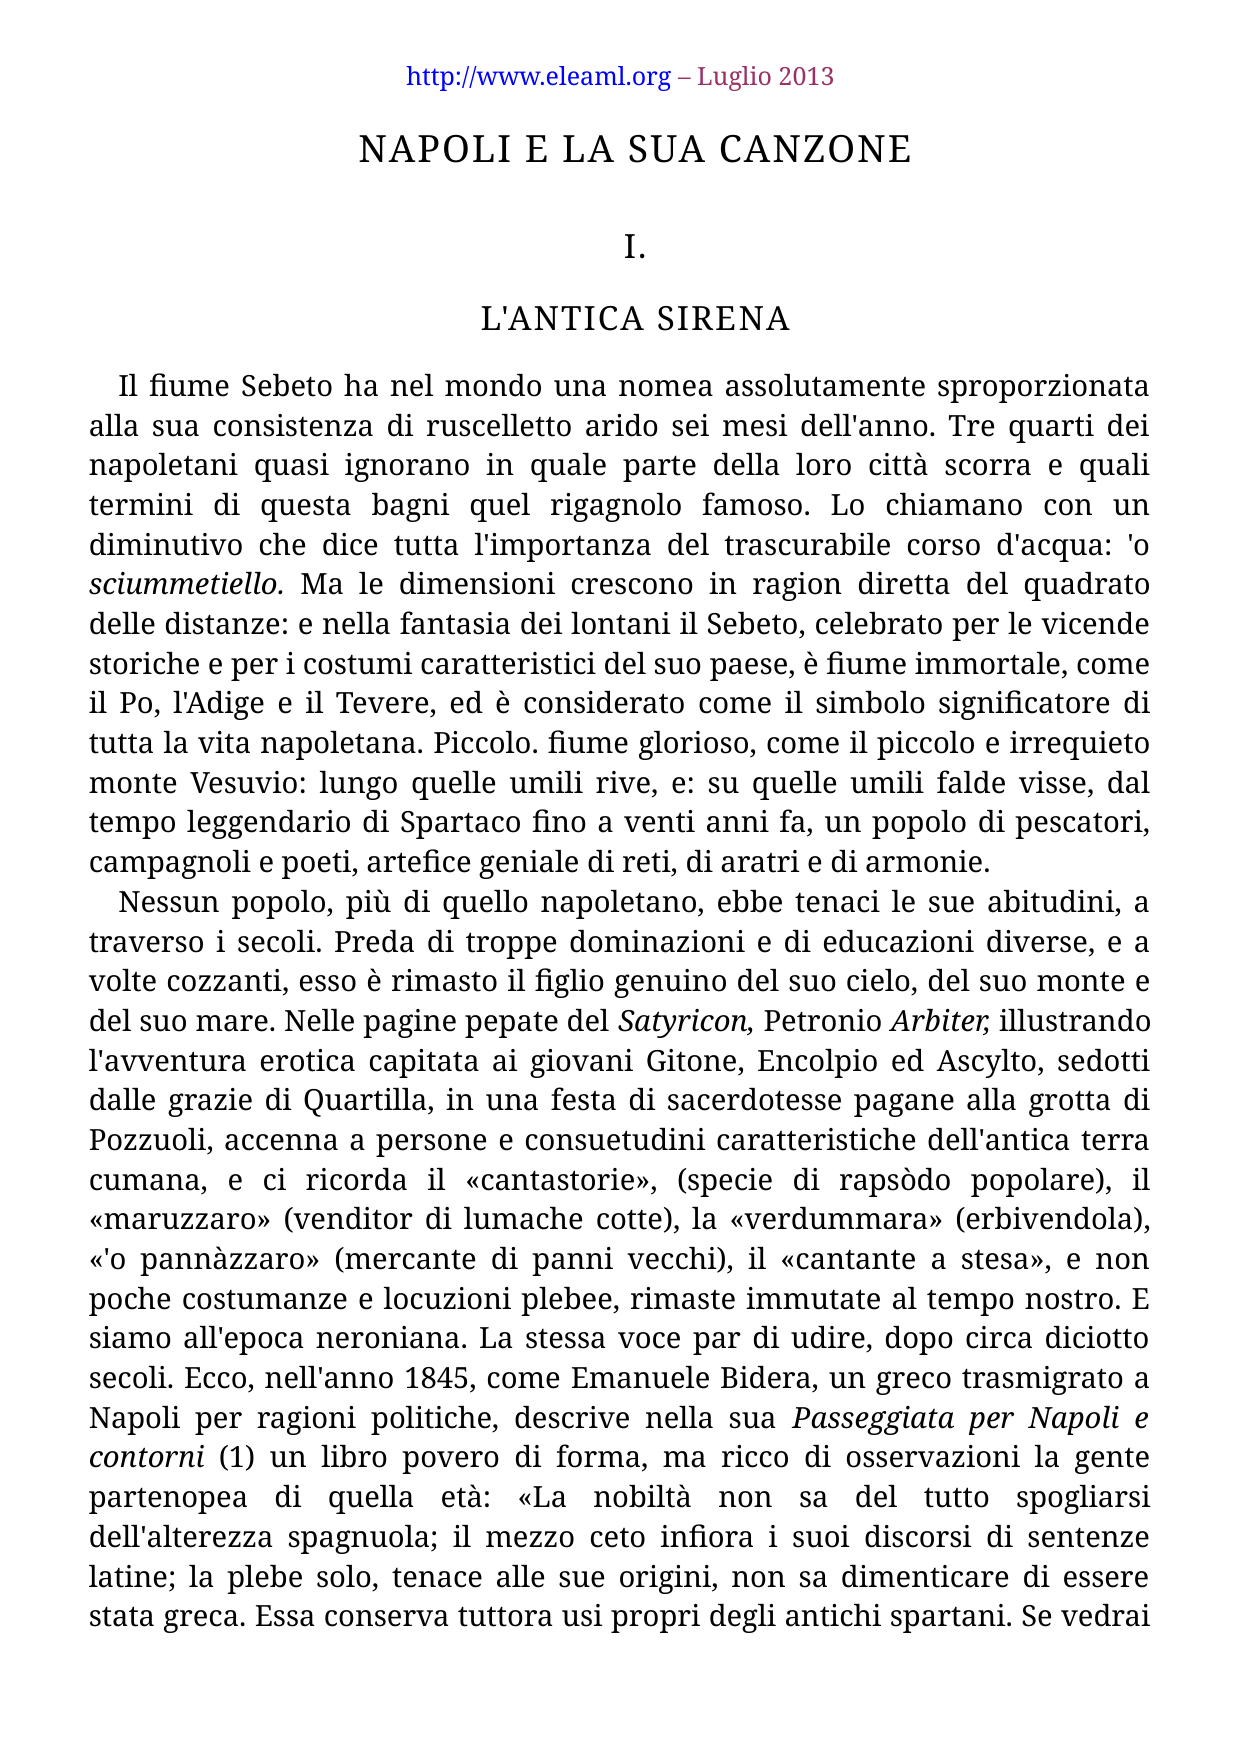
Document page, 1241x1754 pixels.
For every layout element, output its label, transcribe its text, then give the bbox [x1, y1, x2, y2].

text I. [88, 223, 1152, 269]
text NAPOLI E LA SUA CANZONE [88, 123, 1152, 174]
text L'ANTICA SIRENA [88, 294, 1152, 340]
text Nessun popolo, più di quello napoletano, ebbe tenaci le sue abitudini, a traverso i secoli. Preda di troppe dominazioni e di educazioni diverse, e a volte cozzanti, esso è rimasto il figlio genuino del suo cielo, del suo monte e del suo mare. Nelle pagine pepate del Satyricon, Petronio Arbiter, illustrando l'avventura erotica capitata ai giovani Gitone, Encolpio ed Ascylto, sedotti dalle grazie di Quartilla, in una festa di sacerdotesse pagane alla grotta di Pozzuoli, accenna a persone e consuetudini caratteristiche dell'antica terra cumana, e ci ricorda il «cantastorie», (specie di rapsòdo popolare), il «maruzzaro» (venditor di lumache cotte), la «verdummara» (erbivendola), «'o pannàzzaro» (mercante di panni vecchi), il «cantante a stesa», e non poche costumanze e locuzioni plebee, rimaste immutate al tempo nostro. E siamo all'epoca neroniana. La stessa voce par di udire, dopo circa diciotto secoli. Ecco, nell'anno 1845, come Emanuele Bidera, un greco trasmigrato a Napoli per ragioni politiche, descrive nella sua Passeggiata per Napoli e contorni (1) un libro povero di forma, ma ricco di osservazioni la gente partenopea di quella età: «La nobiltà non sa del tutto spogliarsi dell'alterezza spagnuola; il mezzo ceto infiora i suoi discorsi di sentenze latine; la plebe solo, tenace alle sue origini, non sa dimenticare di essere stata greca. Essa conserva tuttora usi propri degli antichi spartani. Se vedrai [88, 881, 1152, 1635]
text Il fiume Sebeto ha nel mondo una nomea assolutamente sproporzionata alla sua consistenza di ruscelletto arido sei mesi dell'anno. Tre quarti dei napoletani quasi ignorano in quale parte della loro città scorra e quali termini di questa bagni quel rigagnolo famoso. Lo chiamano con un diminutivo che dice tutta l'importanza del trascurabile corso d'acqua: 'o sciummetiello. Ma le dimensioni crescono in ragion diretta del quadrato delle distanze: e nella fantasia dei lontani il Sebeto, celebrato per le vicende storiche e per i costumi caratteristici del suo paese, è fiume immortale, come il Po, l'Adige e il Tevere, ed è considerato come il simbolo significatore di tutta la vita napoletana. Piccolo. fiume glorioso, come il piccolo e irrequieto monte Vesuvio: lungo quelle umili rive, e: su quelle umili falde visse, dal tempo leggendario di Spartaco fino a venti anni fa, un popolo di pescatori, campagnoli e poeti, artefice geniale di reti, di aratri e di armonie. [88, 365, 1152, 881]
